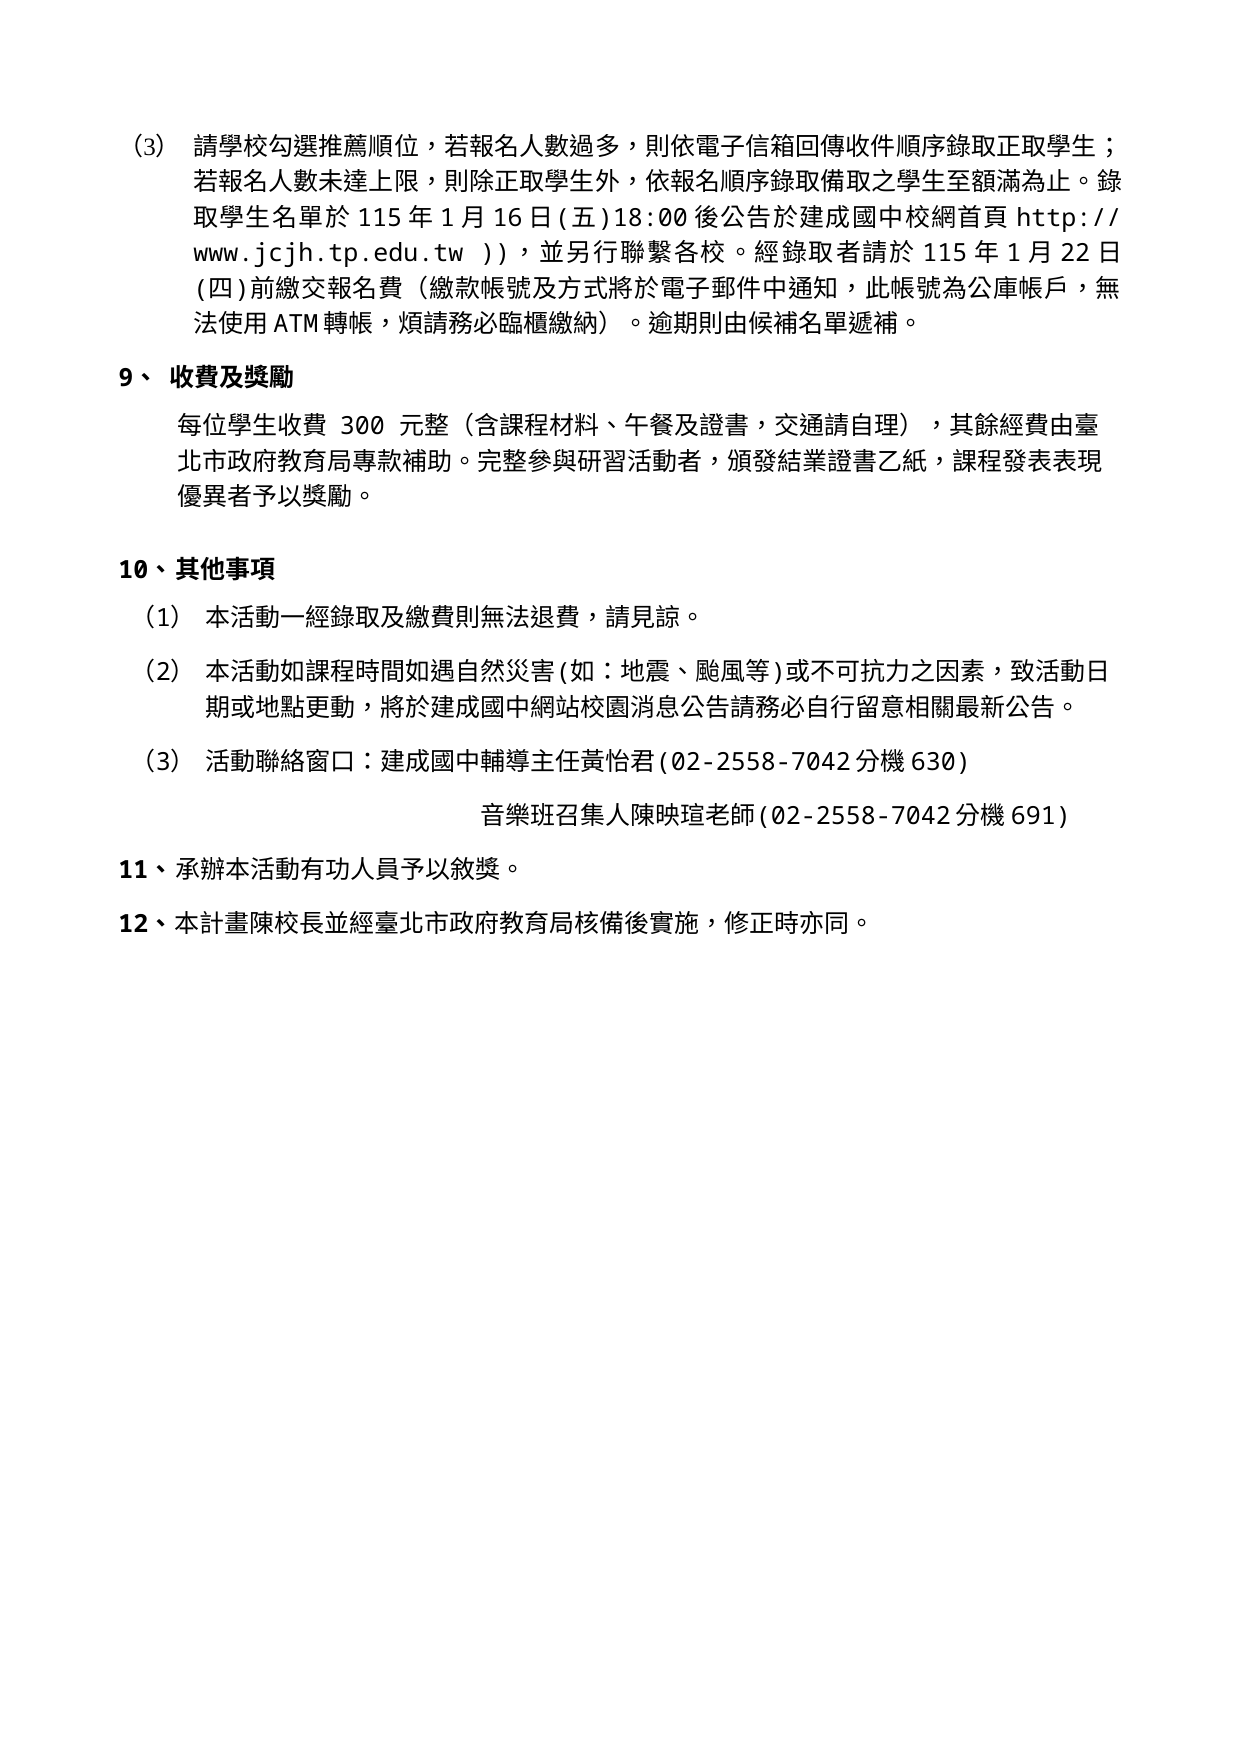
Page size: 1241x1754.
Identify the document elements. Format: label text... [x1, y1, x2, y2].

text 音樂班召集人陳映瑄老師(02-2558-7042分機691) [206, 796, 1122, 832]
list 本計畫陳校長並經臺北市政府教育局核備後實施，修正時亦同。 [118, 904, 1122, 940]
list 本活動如課程時間如遇自然災害(如：地震、颱風等)或不可抗力之因素，致活動日期或地點更動，將於建成國中網站校園消息公告請務必自行留意相關最新公告。 [131, 652, 1122, 723]
list 活動聯絡窗口：建成國中輔導主任黃怡君(02-2558-7042分機630) [131, 742, 1122, 777]
list 承辦本活動有功人員予以敘獎。 [118, 850, 1122, 886]
list 收費及獎勵 [118, 358, 1122, 394]
list 請學校勾選推薦順位，若報名人數過多，則依電子信箱回傳收件順序錄取正取學生；若報名人數未達上限，則除正取學生外，依報名順序錄取備取之學生至額滿為止。錄取學生名單於115年1月16日(五)18:00後公告於建成國中校網首頁http://www.jcjh.tp.edu.tw ))，並另行聯繫各校。經錄取者請於115年1月22日(四)前繳交報名費（繳款帳號及方式將於電子郵件中通知，此帳號為公庫帳戶，無法使用ATM轉帳，煩請務必臨櫃繳納）。逾期則由候補名單遞補。 [118, 127, 1122, 339]
text 每位學生收費 300 元整（含課程材料、午餐及證書，交通請自理），其餘經費由臺北市政府教育局專款補助。完整參與研習活動者，頒發結業證書乙紙，課程發表表現優異者予以獎勵。 [177, 406, 1122, 513]
list 其他事項 [118, 550, 1122, 586]
list 本活動一經錄取及繳費則無法退費，請見諒。 [131, 598, 1122, 634]
